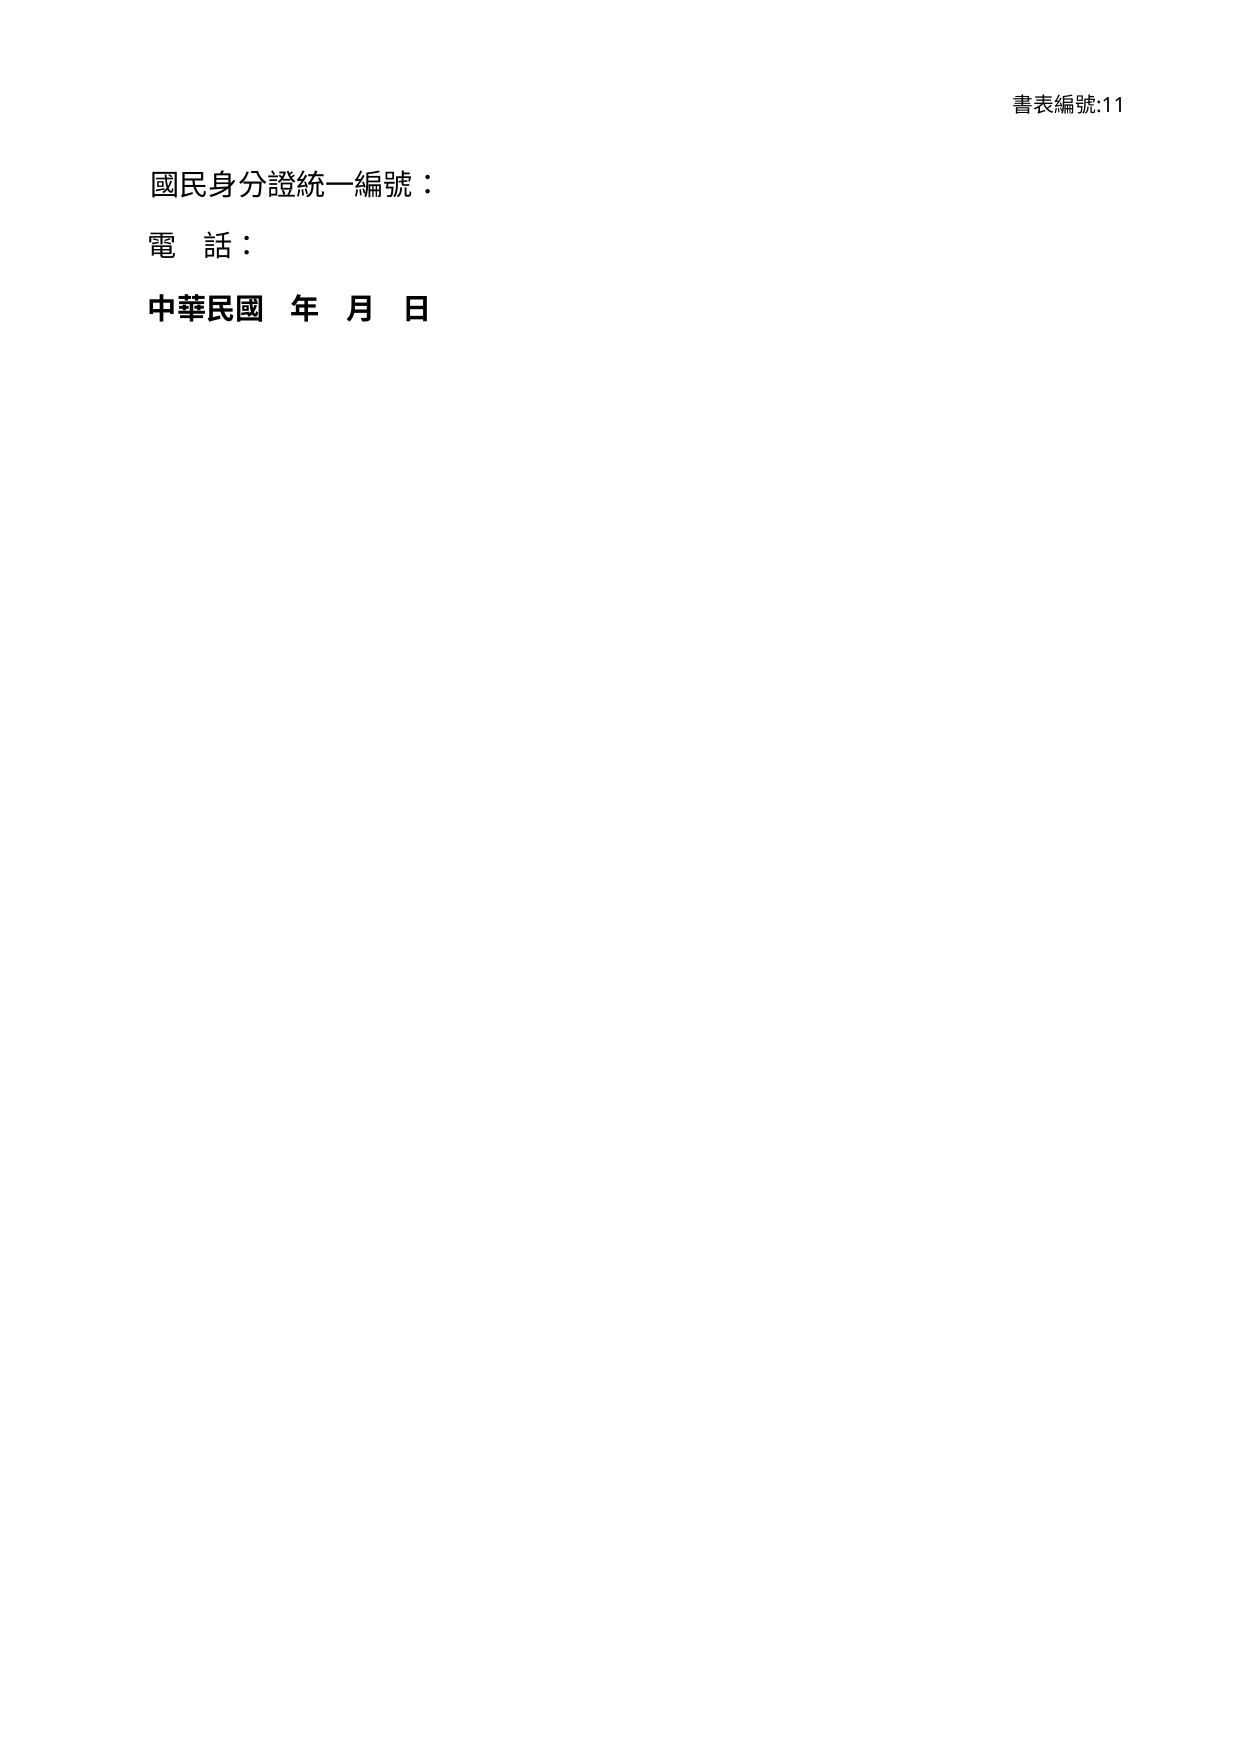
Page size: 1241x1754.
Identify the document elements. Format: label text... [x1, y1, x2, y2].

text 電 話： [148, 215, 1125, 267]
text 國民身分證統一編號： [150, 137, 1125, 215]
text 中華民國 年 月 日 [148, 286, 1125, 328]
